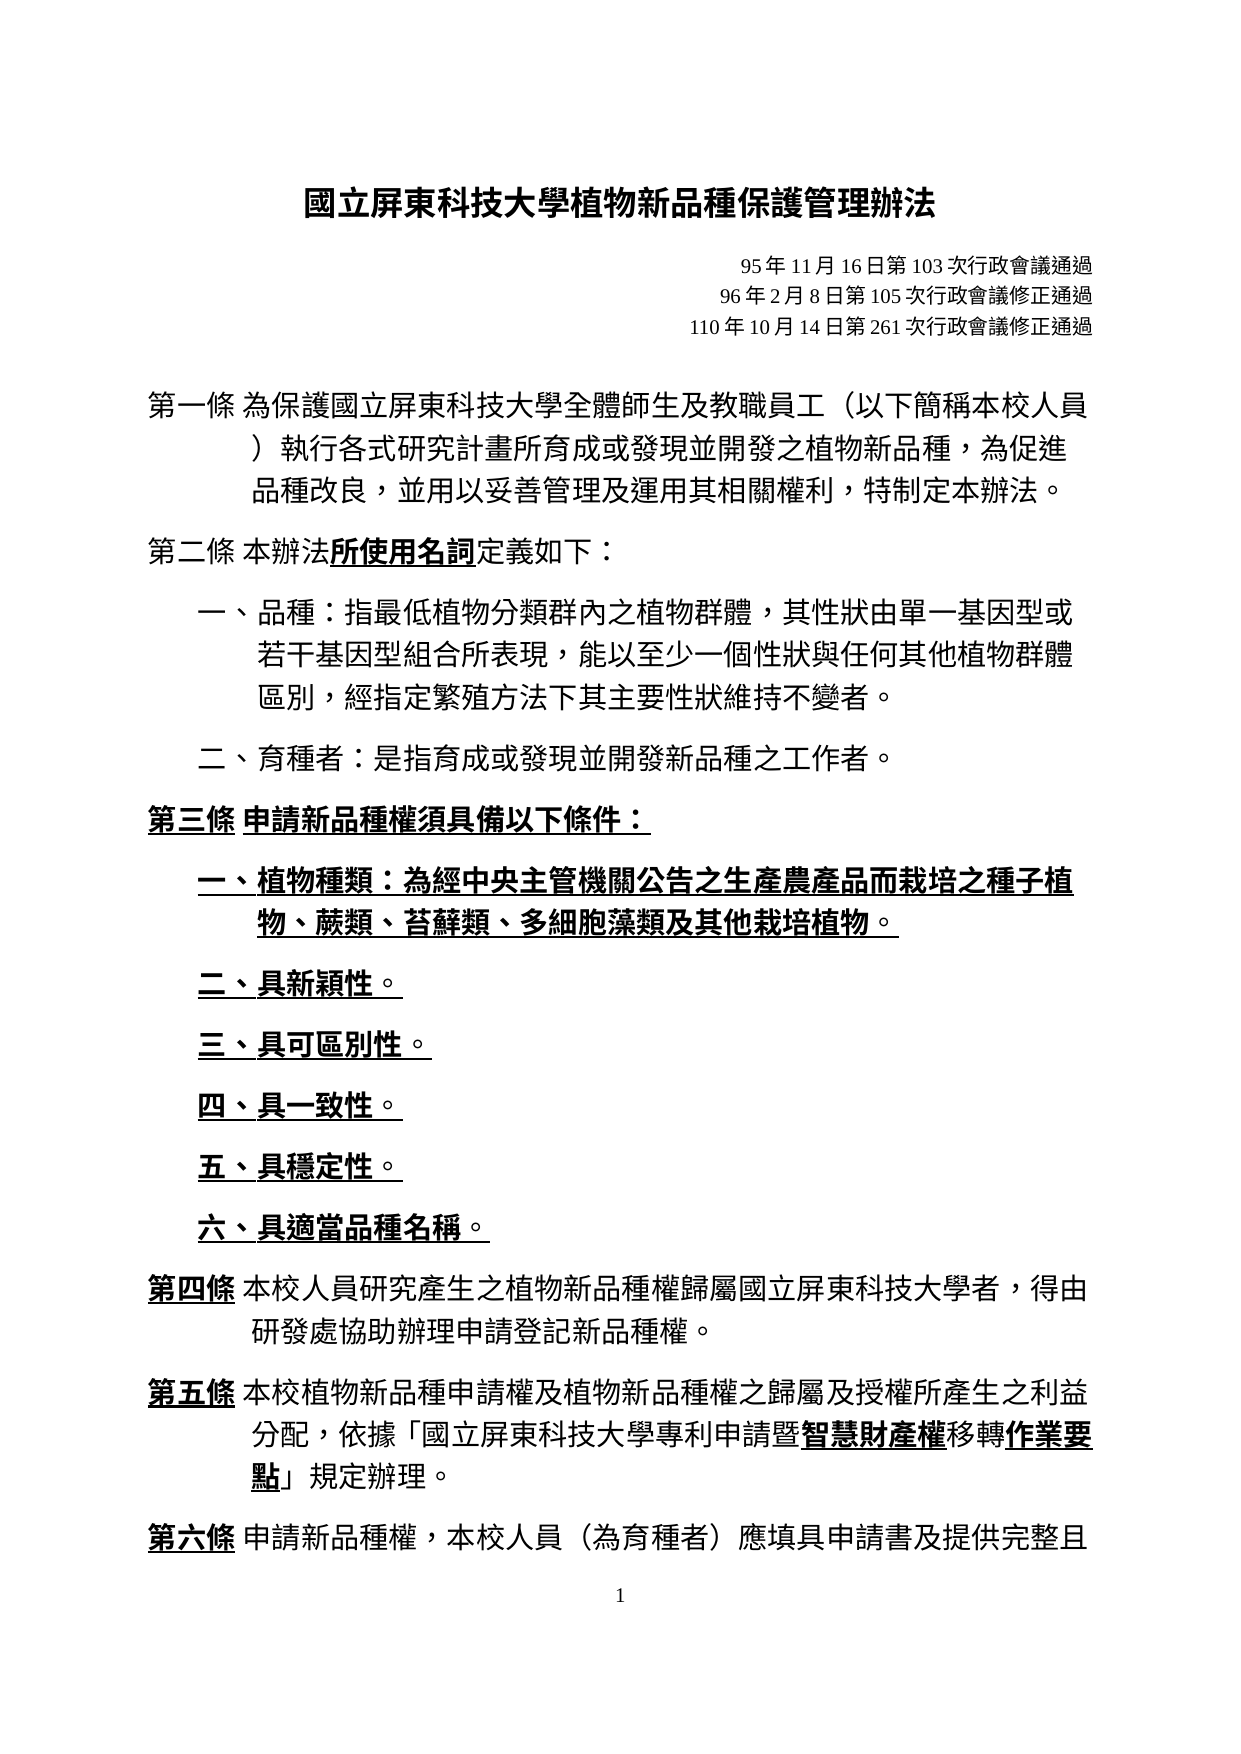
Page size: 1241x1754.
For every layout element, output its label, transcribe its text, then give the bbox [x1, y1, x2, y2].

list 植物種類：為經中央主管機關公告之生產農產品而栽培之種子植物、蕨類、苔蘚類、多細胞藻類及其他栽培植物。 [198, 857, 1092, 942]
list 具新穎性。 [198, 961, 1092, 1003]
text 國立屏東科技大學植物新品種保護管理辦法 [148, 177, 1092, 225]
text 第三條 申請新品種權須具備以下條件： [148, 796, 1092, 838]
text 96年2月8日第105次行政會議修正通過 [148, 280, 1092, 310]
text 110年10月14日第261次行政會議修正通過 [148, 310, 1092, 340]
list 育種者：是指育成或發現並開發新品種之工作者。 [198, 735, 1092, 777]
list 具一致性。 [198, 1083, 1092, 1125]
list 具適當品種名稱。 [198, 1205, 1092, 1247]
list 具可區別性。 [198, 1022, 1092, 1064]
text 第六條 申請新品種權，本校人員（為育種者）應填具申請書及提供完整且確實之說明書及相關證明文件，諸如新品種種類、名稱、來源、特性、育成或發現經過、田間栽培試驗報告及栽培應注意事項，再向研發處申請辦理。相關申請作業規則、審查、讓與維護程序及新品種權相關授權事宜依照「國立屏東科技大學專利申請暨智慧財產權移轉作業要點」辦理之。 [148, 1515, 1092, 1557]
text 第五條 本校植物新品種申請權及植物新品種權之歸屬及授權所產生之利益分配，依據「國立屏東科技大學專利申請暨智慧財產權移轉作業要點」規定辦理。 [148, 1369, 1092, 1496]
text 95年11月16日第103次行政會議通過 [148, 249, 1092, 280]
text 第四條 本校人員研究產生之植物新品種權歸屬國立屏東科技大學者，得由研發處協助辦理申請登記新品種權。 [148, 1266, 1092, 1350]
list 品種：指最低植物分類群內之植物群體，其性狀由單一基因型或若干基因型組合所表現，能以至少一個性狀與任何其他植物群體區別，經指定繁殖方法下其主要性狀維持不變者。 [198, 589, 1092, 716]
list 具穩定性。 [198, 1144, 1092, 1186]
text 第一條 為保護國立屏東科技大學全體師生及教職員工（以下簡稱本校人員）執行各式研究計畫所育成或發現並開發之植物新品種，為促進品種改良，並用以妥善管理及運用其相關權利，特制定本辦法。 [148, 383, 1092, 510]
text 第二條 本辦法所使用名詞定義如下： [148, 528, 1092, 571]
